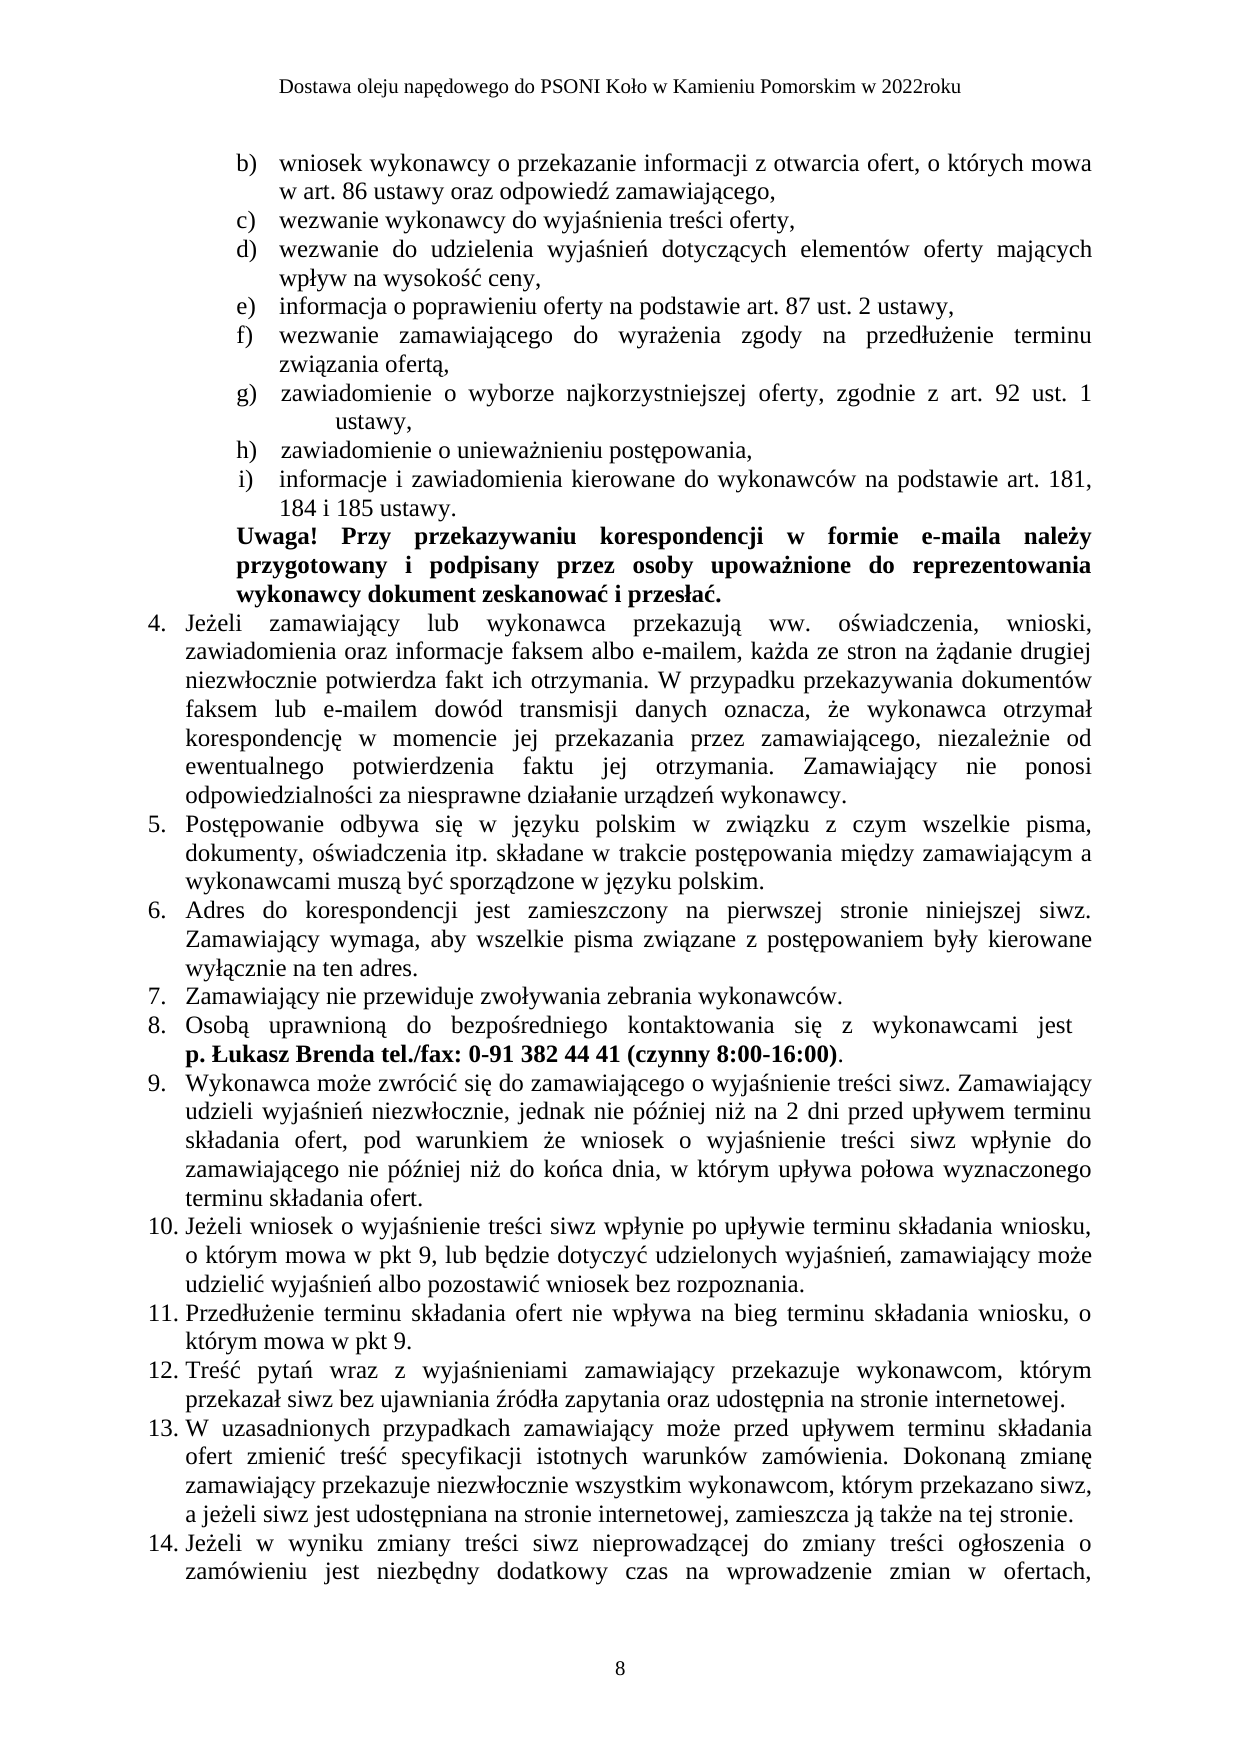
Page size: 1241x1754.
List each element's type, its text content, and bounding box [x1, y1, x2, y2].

list zawiadomienie o wyborze najkorzystniejszej oferty, zgodnie z art. 92 ust. 1 ustawy, [236, 378, 1093, 435]
list wezwanie wykonawcy do wyjaśnienia treści oferty, [236, 205, 1093, 234]
list wniosek wykonawcy o przekazanie informacji z otwarcia ofert, o których mowa w art. 86 ustawy oraz odpowiedź zamawiającego, [236, 148, 1093, 205]
list zawiadomienie o unieważnieniu postępowania, [236, 435, 1093, 464]
list Postępowanie odbywa się w języku polskim w związku z czym wszelkie pisma, dokumenty, oświadczenia itp. składane w trakcie postępowania między zamawiającym a wykonawcami muszą być sporządzone w języku polskim. [148, 809, 1093, 895]
list Jeżeli zamawiający lub wykonawca przekazują ww. oświadczenia, wnioski, zawiadomienia oraz informacje faksem albo e-mailem, każda ze stron na żądanie drugiej niezwłocznie potwierdza fakt ich otrzymania. W przypadku przekazywania dokumentów faksem lub e-mailem dowód transmisji danych oznacza, że wykonawca otrzymał korespondencję w momencie jej przekazania przez zamawiającego, niezależnie od ewentualnego potwierdzenia faktu jej otrzymania. Zamawiający nie ponosi odpowiedzialności za niesprawne działanie urządzeń wykonawcy. [148, 608, 1093, 809]
list wezwanie zamawiającego do wyrażenia zgody na przedłużenie terminu związania ofertą, [236, 320, 1093, 378]
list Przedłużenie terminu składania ofert nie wpływa na bieg terminu składania wniosku, o którym mowa w pkt 9. [148, 1298, 1093, 1355]
list informacja o poprawieniu oferty na podstawie art. 87 ust. 2 ustawy, [236, 291, 1093, 320]
list Zamawiający nie przewiduje zwoływania zebrania wykonawców. [148, 981, 1093, 1010]
list Osobą uprawnioną do bezpośredniego kontaktowania się z wykonawcami jest p. Łukasz Brenda tel./fax: 0-91 382 44 41 (czynny 8:00-16:00). [148, 1010, 1093, 1068]
list informacje i zawiadomienia kierowane do wykonawców na podstawie art. 181, 184 i 185 ustawy. [238, 464, 1093, 521]
list W uzasadnionych przypadkach zamawiający może przed upływem terminu składania ofert zmienić treść specyfikacji istotnych warunków zamówienia. Dokonaną zmianę zamawiający przekazuje niezwłocznie wszystkim wykonawcom, którym przekazano siwz, a jeżeli siwz jest udostępniana na stronie internetowej, zamieszcza ją także na tej stronie. [148, 1413, 1093, 1528]
list Treść pytań wraz z wyjaśnieniami zamawiający przekazuje wykonawcom, którym przekazał siwz bez ujawniania źródła zapytania oraz udostępnia na stronie internetowej. [148, 1355, 1093, 1413]
list Wykonawca może zwrócić się do zamawiającego o wyjaśnienie treści siwz. Zamawiający udzieli wyjaśnień niezwłocznie, jednak nie później niż na 2 dni przed upływem terminu składania ofert, pod warunkiem że wniosek o wyjaśnienie treści siwz wpłynie do zamawiającego nie później niż do końca dnia, w którym upływa połowa wyznaczonego terminu składania ofert. [148, 1068, 1093, 1211]
list Jeżeli w wyniku zmiany treści siwz nieprowadzącej do zmiany treści ogłoszenia o zamówieniu jest niezbędny dodatkowy czas na wprowadzenie zmian w ofertach, [148, 1528, 1093, 1585]
text Uwaga! Przy przekazywaniu korespondencji w formie e-maila należy przygotowany i podpisany przez osoby upoważnione do reprezentowania wykonawcy dokument zeskanować i przesłać. [236, 521, 1093, 608]
list wezwanie do udzielenia wyjaśnień dotyczących elementów oferty mających wpływ na wysokość ceny, [236, 234, 1093, 291]
list Jeżeli wniosek o wyjaśnienie treści siwz wpłynie po upływie terminu składania wniosku, o którym mowa w pkt 9, lub będzie dotyczyć udzielonych wyjaśnień, zamawiający może udzielić wyjaśnień albo pozostawić wniosek bez rozpoznania. [148, 1211, 1093, 1298]
list Adres do korespondencji jest zamieszczony na pierwszej stronie niniejszej siwz. Zamawiający wymaga, aby wszelkie pisma związane z postępowaniem były kierowane wyłącznie na ten adres. [148, 895, 1093, 981]
